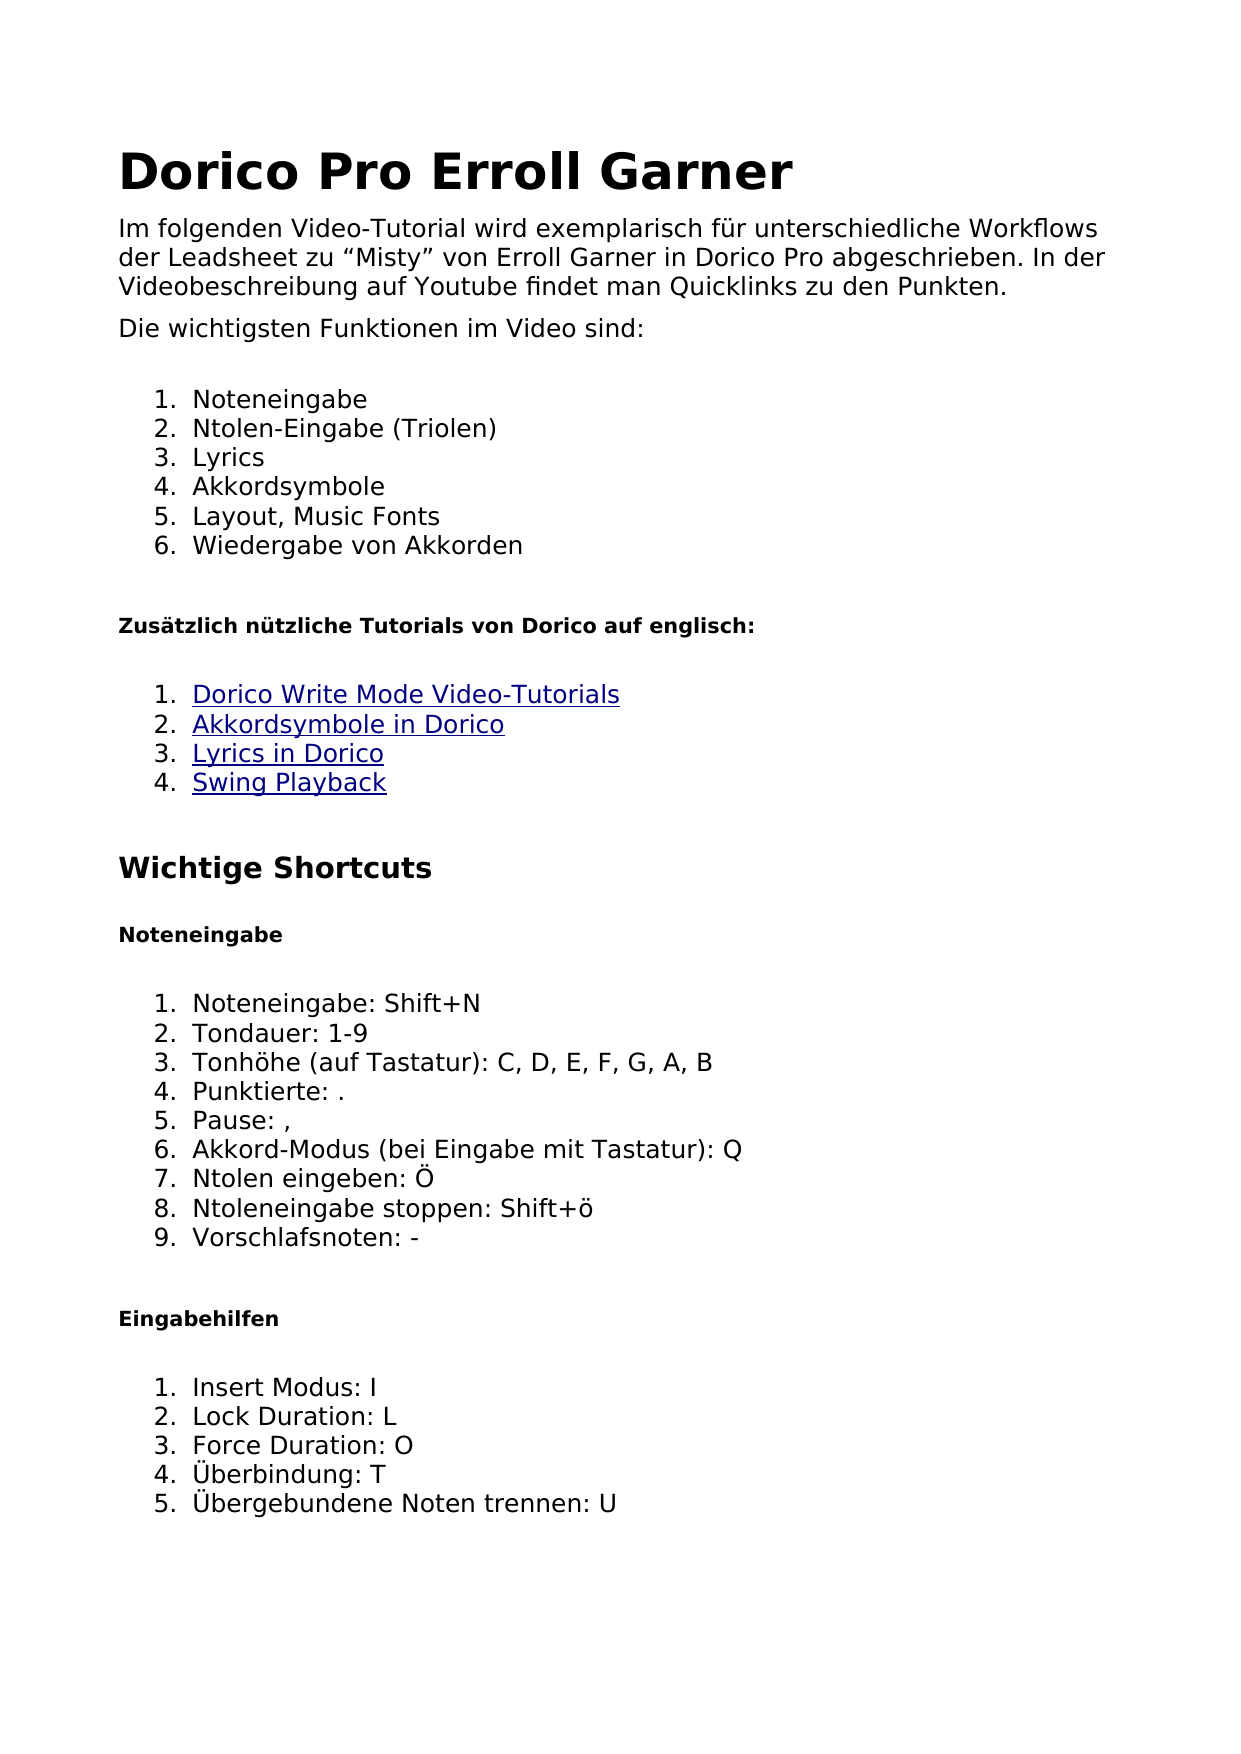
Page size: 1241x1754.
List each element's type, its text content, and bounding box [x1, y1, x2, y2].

list Übergebundene Noten trennen: U [177, 1489, 1122, 1519]
list Dorico Write Mode Video-Tutorials [177, 681, 1122, 710]
list Ntolen-Eingabe (Triolen) [177, 414, 1122, 443]
text Die wichtigsten Funktionen im Video sind: [118, 314, 1122, 343]
subtitle Wichtige Shortcuts [118, 852, 1122, 886]
list Ntolen eingeben: Ö [177, 1164, 1122, 1194]
list Lyrics in Dorico [177, 739, 1122, 768]
subtitle Zusätzlich nützliche Tutorials von Dorico auf englisch: [118, 614, 1122, 639]
list Überbindung: T [177, 1460, 1122, 1489]
list Swing Playback [177, 768, 1122, 797]
text Im folgenden Video-Tutorial wird exemplarisch für unterschiedliche Workflows der Leadsheet zu “Misty” von Erroll Garner in Dorico Pro abgeschrieben. In der Videobeschreibung auf Youtube findet man Quicklinks zu den Punkten. [118, 214, 1122, 301]
list Vorschlafsnoten: - [177, 1223, 1122, 1252]
list Noteneingabe [177, 385, 1122, 414]
list Tondauer: 1-9 [177, 1019, 1122, 1048]
subtitle Eingabehilfen [118, 1307, 1122, 1331]
list Akkordsymbole in Dorico [177, 710, 1122, 739]
subtitle Dorico Pro Erroll Garner [118, 143, 1122, 201]
list Insert Modus: I [177, 1373, 1122, 1402]
list Wiedergabe von Akkorden [177, 531, 1122, 560]
list Layout, Music Fonts [177, 502, 1122, 531]
list Tonhöhe (auf Tastatur): C, D, E, F, G, A, B [177, 1048, 1122, 1077]
list Lock Duration: L [177, 1402, 1122, 1431]
list Lyrics [177, 443, 1122, 472]
list Force Duration: O [177, 1431, 1122, 1460]
list Noteneingabe: Shift+N [177, 989, 1122, 1019]
list Punktierte: . [177, 1077, 1122, 1106]
list Akkord-Modus (bei Eingabe mit Tastatur): Q [177, 1135, 1122, 1164]
list Pause: , [177, 1106, 1122, 1135]
subtitle Noteneingabe [118, 923, 1122, 948]
list Akkordsymbole [177, 472, 1122, 502]
list Ntoleneingabe stoppen: Shift+ö [177, 1194, 1122, 1223]
